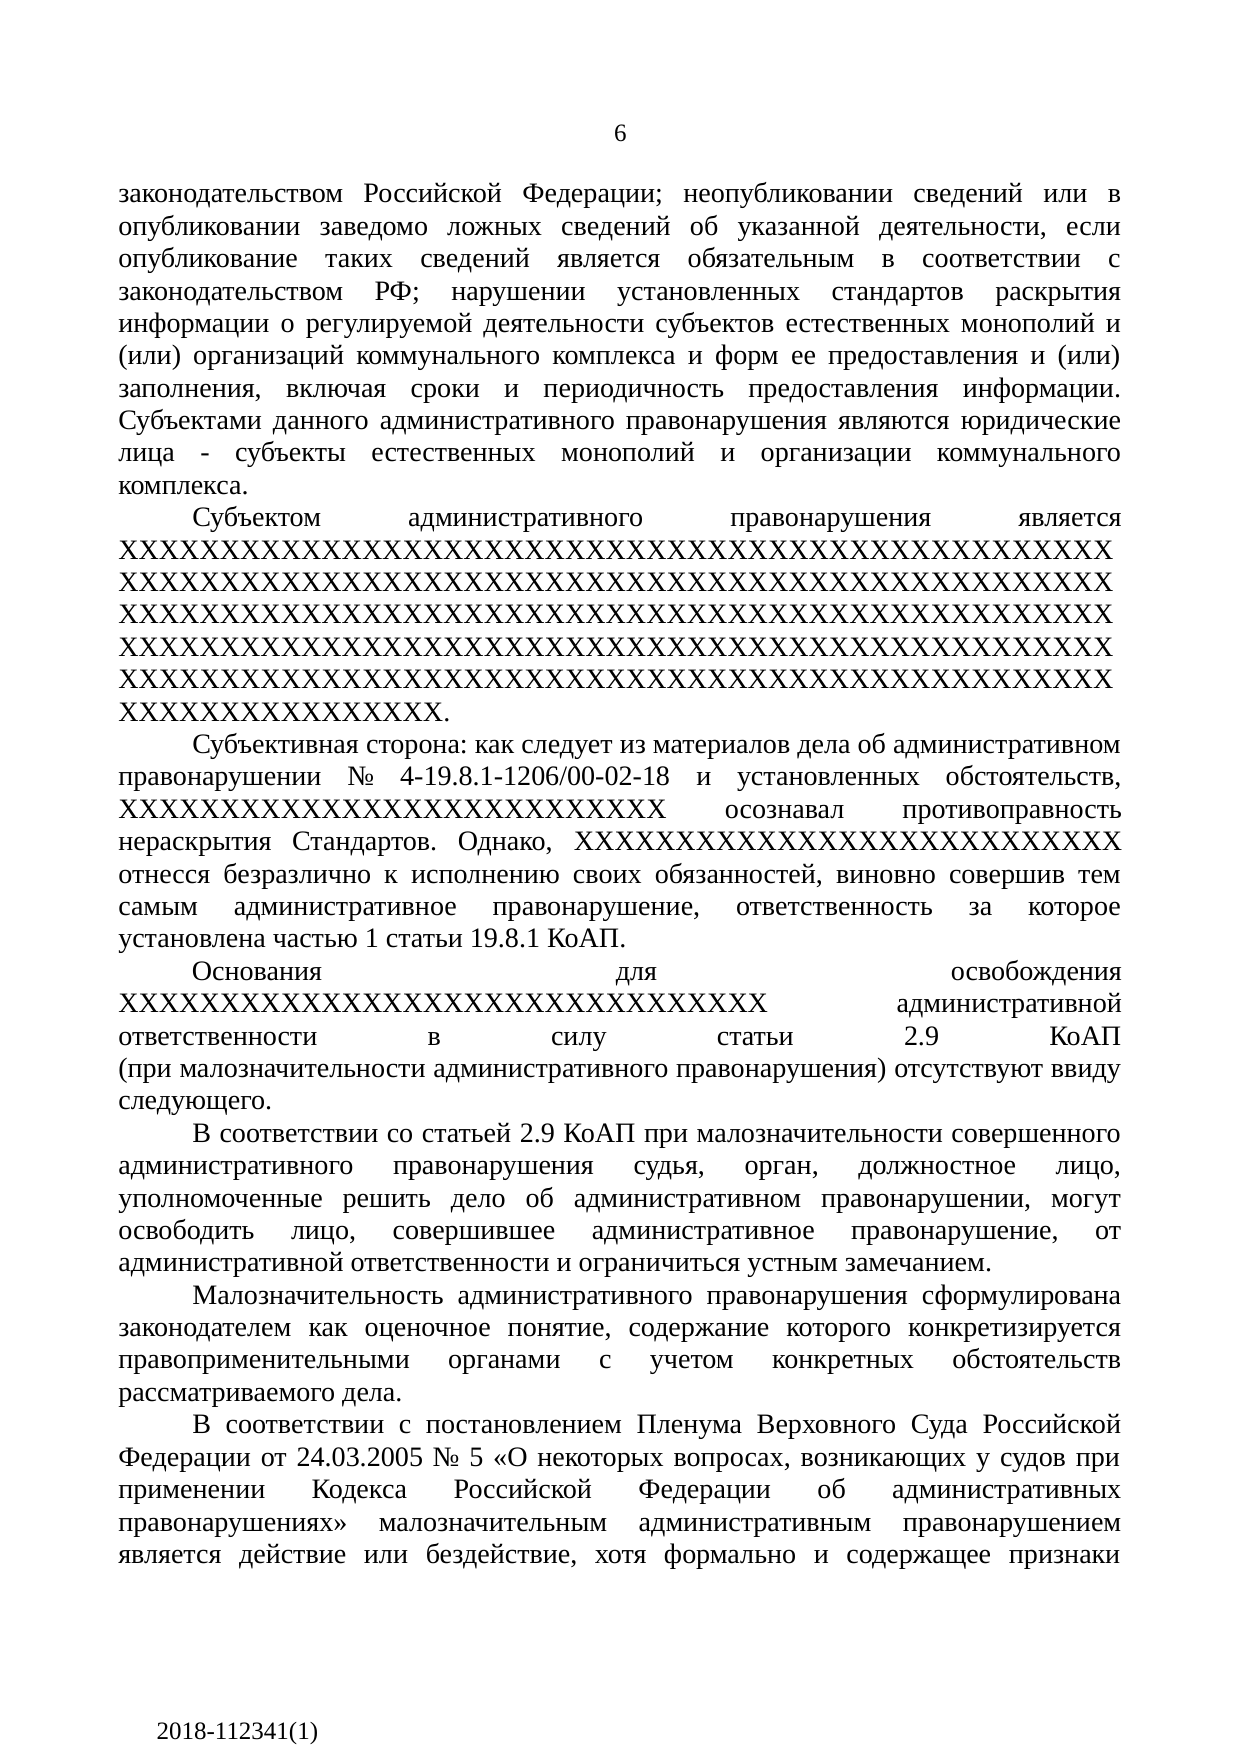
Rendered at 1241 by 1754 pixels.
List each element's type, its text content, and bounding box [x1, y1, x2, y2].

text В соответствии с постановлением Пленума Верховного Суда Российской Федерации от 24.03.2005 № 5 «О некоторых вопросах, возникающих у судов при применении Кодекса Российской Федерации об административных правонарушениях» малозначительным административным правонарушением является действие или бездействие, хотя формально и содержащее признаки [118, 1407, 1122, 1569]
text Основания для освобождения XXXXXXXXXXXXXXXXXXXXXXXXXXXXXXXX административной ответственности в силу статьи 2.9 КоАП (при малозначительности административного правонарушения) отсутствуют ввиду следующего. В соответствии со статьей 2.9 КоАП при малозначительности совершенного административного правонарушения судья, орган, должностное лицо, уполномоченные решить дело об административном правонарушении, могут освободить лицо, совершившее административное правонарушение, от административной ответственности и ограничиться устным замечанием. [118, 954, 1122, 1278]
text Малозначительность административного правонарушения сформулирована законодателем как оценочное понятие, содержание которого конкретизируется правоприменительными органами с учетом конкретных обстоятельств рассматриваемого дела. [118, 1278, 1122, 1407]
text Субъектом административного правонарушения является XXXXXXXXXXXXXXXXXXXXXXXXXXXXXXXXXXXXXXXXXXXXXXXXXXXXXXXXXXXXXXXXXXXXXXXXXXXXXXXXXXXXXXXXXXXXXXXXXXXXXXXXXXXXXXXXXXXXXXXXXXXXXXXXXXXXXXXXXXXXXXXXXXXXXXXXXXXXXXXXXXXXXXXXXXXXXXXXXXXXXXXXXXXXXXXXXXXXXXXXXXXXXXXXXXXXXXXXXXXXXXXXXXXXXXXXXXXXXXXXXXXXXXXXXXXXXXXXXXXXX. [118, 500, 1122, 727]
text законодательством Российской Федерации; неопубликовании сведений или в опубликовании заведомо ложных сведений об указанной деятельности, если опубликование таких сведений является обязательным в соответствии с законодательством РФ; нарушении установленных стандартов раскрытия информации о регулируемой деятельности субъектов естественных монополий и (или) организаций коммунального комплекса и форм ее предоставления и (или) заполнения, включая сроки и периодичность предоставления информации. Субъектами данного административного правонарушения являются юридические лица - субъекты естественных монополий и организации коммунального комплекса. [118, 176, 1122, 500]
text Субъективная сторона: как следует из материалов дела об административном правонарушении № 4-19.8.1-1206/00-02-18 и установленных обстоятельств, XXXXXXXXXXXXXXXXXXXXXXXXXXX осознавал противоправность нераскрытия Стандартов. Однако, XXXXXXXXXXXXXXXXXXXXXXXXXXX отнесся безразлично к исполнению своих обязанностей, виновно совершив тем самым административное правонарушение, ответственность за которое установлена частью 1 статьи 19.8.1 КоАП. [118, 727, 1122, 954]
